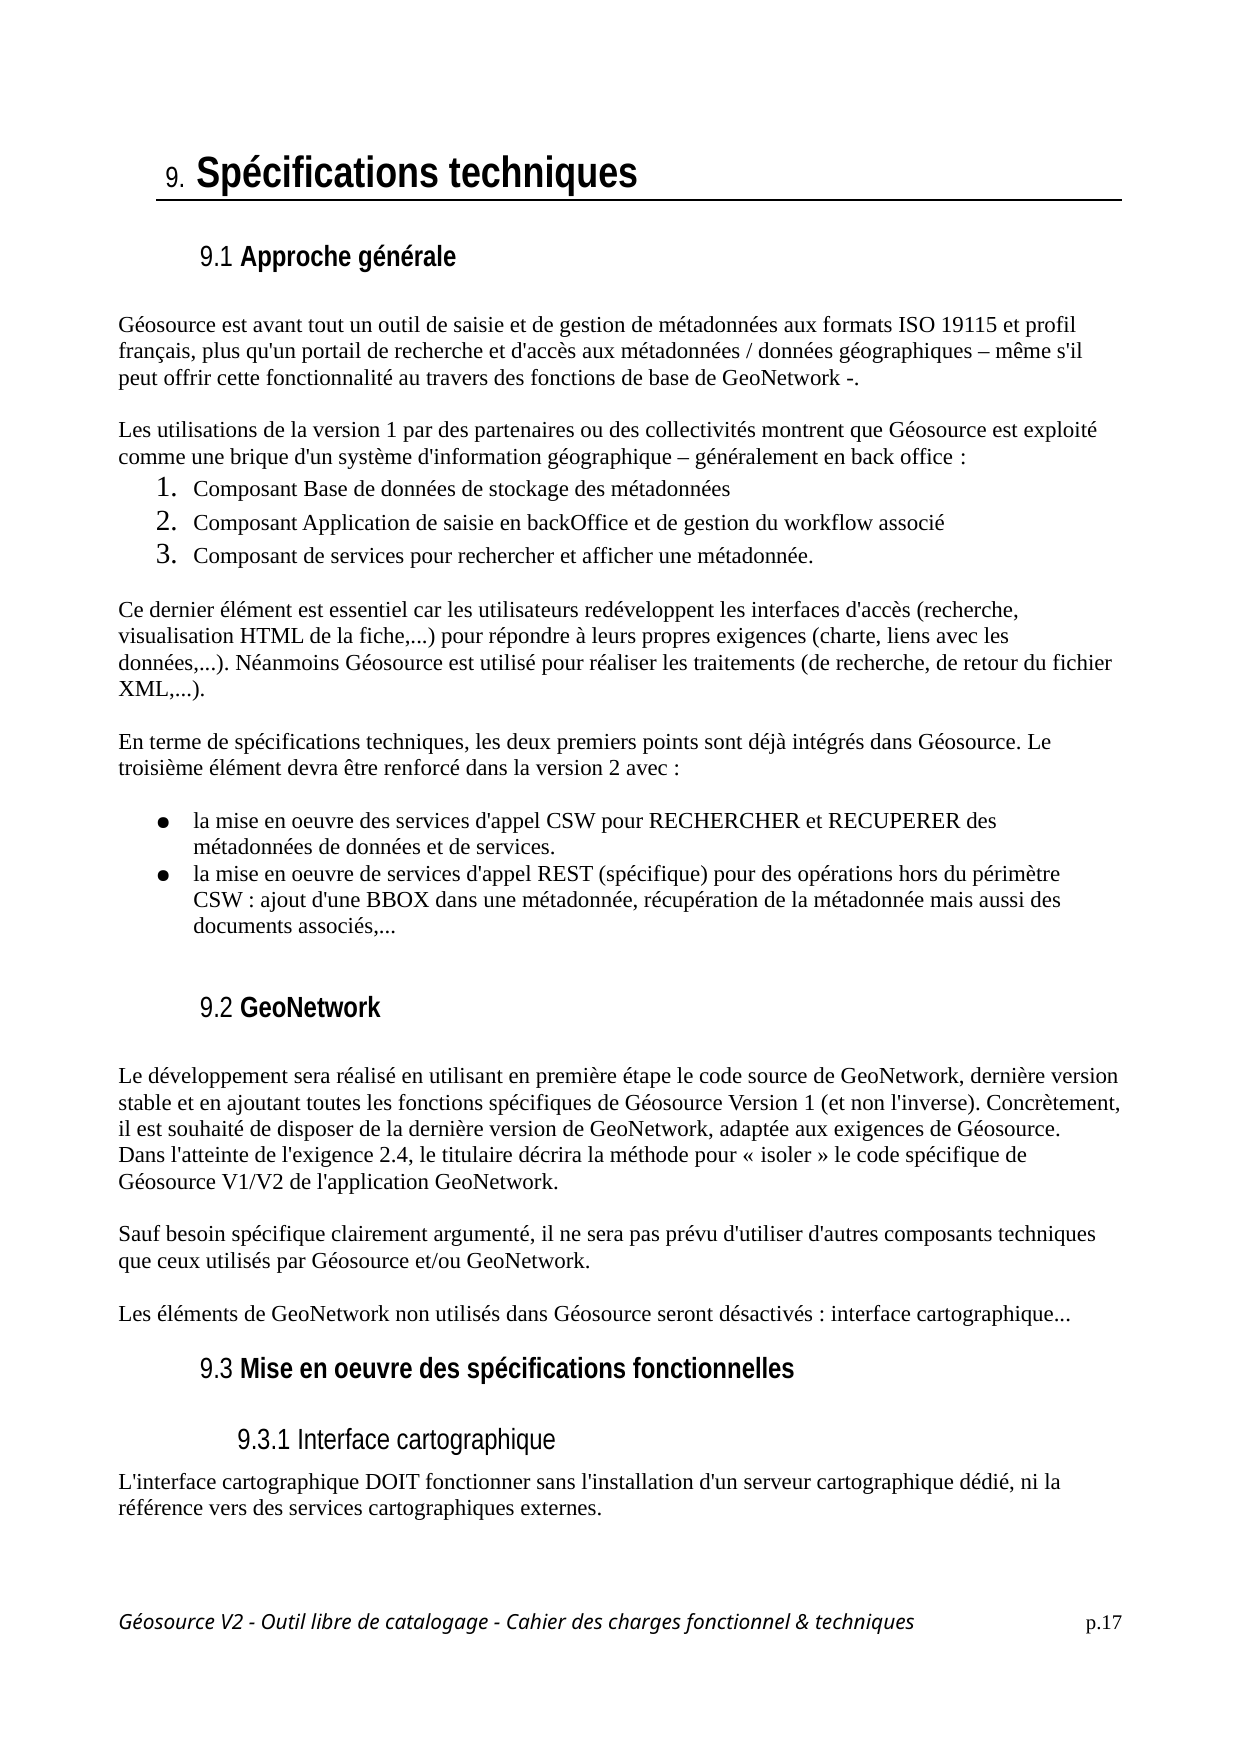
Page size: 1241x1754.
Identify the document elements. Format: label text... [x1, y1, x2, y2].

text L'interface cartographique DOIT fonctionner sans l'installation d'un serveur cartographique dédié, ni la référence vers des services cartographiques externes. [118, 1468, 1122, 1521]
list Composant Application de saisie en backOffice et de gestion du workflow associé [156, 503, 1122, 536]
text Le développement sera réalisé en utilisant en première étape le code source de GeoNetwork, dernière version stable et en ajoutant toutes les fonctions spécifiques de Géosource Version 1 (et non l'inverse). Concrètement, il est souhaité de disposer de la dernière version de GeoNetwork, adaptée aux exigences de Géosource. [118, 1062, 1122, 1141]
list Composant de services pour rechercher et afficher une métadonnée. [156, 536, 1122, 570]
subtitle Interface cartographique [231, 1422, 1122, 1455]
text Les éléments de GeoNetwork non utilisés dans Géosource seront désactivés : interface cartographique... [118, 1299, 1122, 1326]
list la mise en oeuvre des services d'appel CSW pour RECHERCHER et RECUPERER des métadonnées de données et de services. [156, 807, 1122, 860]
subtitle GeoNetwork [193, 990, 1122, 1023]
subtitle Mise en oeuvre des spécifications fonctionnelles [193, 1351, 1122, 1384]
text Les utilisations de la version 1 par des partenaires ou des collectivités montrent que Géosource est exploité comme une brique d'un système d'information géographique – généralement en back office : [118, 416, 1122, 469]
text Dans l'atteinte de l'exigence 2.4, le titulaire décrira la méthode pour « isoler » le code spécifique de Géosource V1/V2 de l'application GeoNetwork. [118, 1141, 1122, 1194]
list Composant Base de données de stockage des métadonnées [156, 469, 1122, 503]
list la mise en oeuvre de services d'appel REST (spécifique) pour des opérations hors du périmètre CSW : ajout d'une BBOX dans une métadonnée, récupération de la métadonnée mais aussi des documents associés,... [156, 860, 1122, 939]
subtitle Approche générale [193, 239, 1122, 272]
text Sauf besoin spécifique clairement argumenté, il ne sera pas prévu d'utiliser d'autres composants techniques que ceux utilisés par Géosource et/ou GeoNetwork. [118, 1221, 1122, 1273]
text En terme de spécifications techniques, les deux premiers points sont déjà intégrés dans Géosource. Le troisième élément devra être renforcé dans la version 2 avec : [118, 728, 1122, 781]
text Géosource est avant tout un outil de saisie et de gestion de métadonnées aux formats ISO 19115 et profil français, plus qu'un portail de recherche et d'accès aux métadonnées / données géographiques – même s'il peut offrir cette fonctionnalité au travers des fonctions de base de GeoNetwork -. [118, 311, 1122, 390]
text Ce dernier élément est essentiel car les utilisateurs redéveloppent les interfaces d'accès (recherche, visualisation HTML de la fiche,...) pour répondre à leurs propres exigences (charte, liens avec les données,...). Néanmoins Géosource est utilisé pour réaliser les traitements (de recherche, de retour du fichier XML,...). [118, 596, 1122, 702]
subtitle Spécifications techniques [156, 143, 1122, 199]
